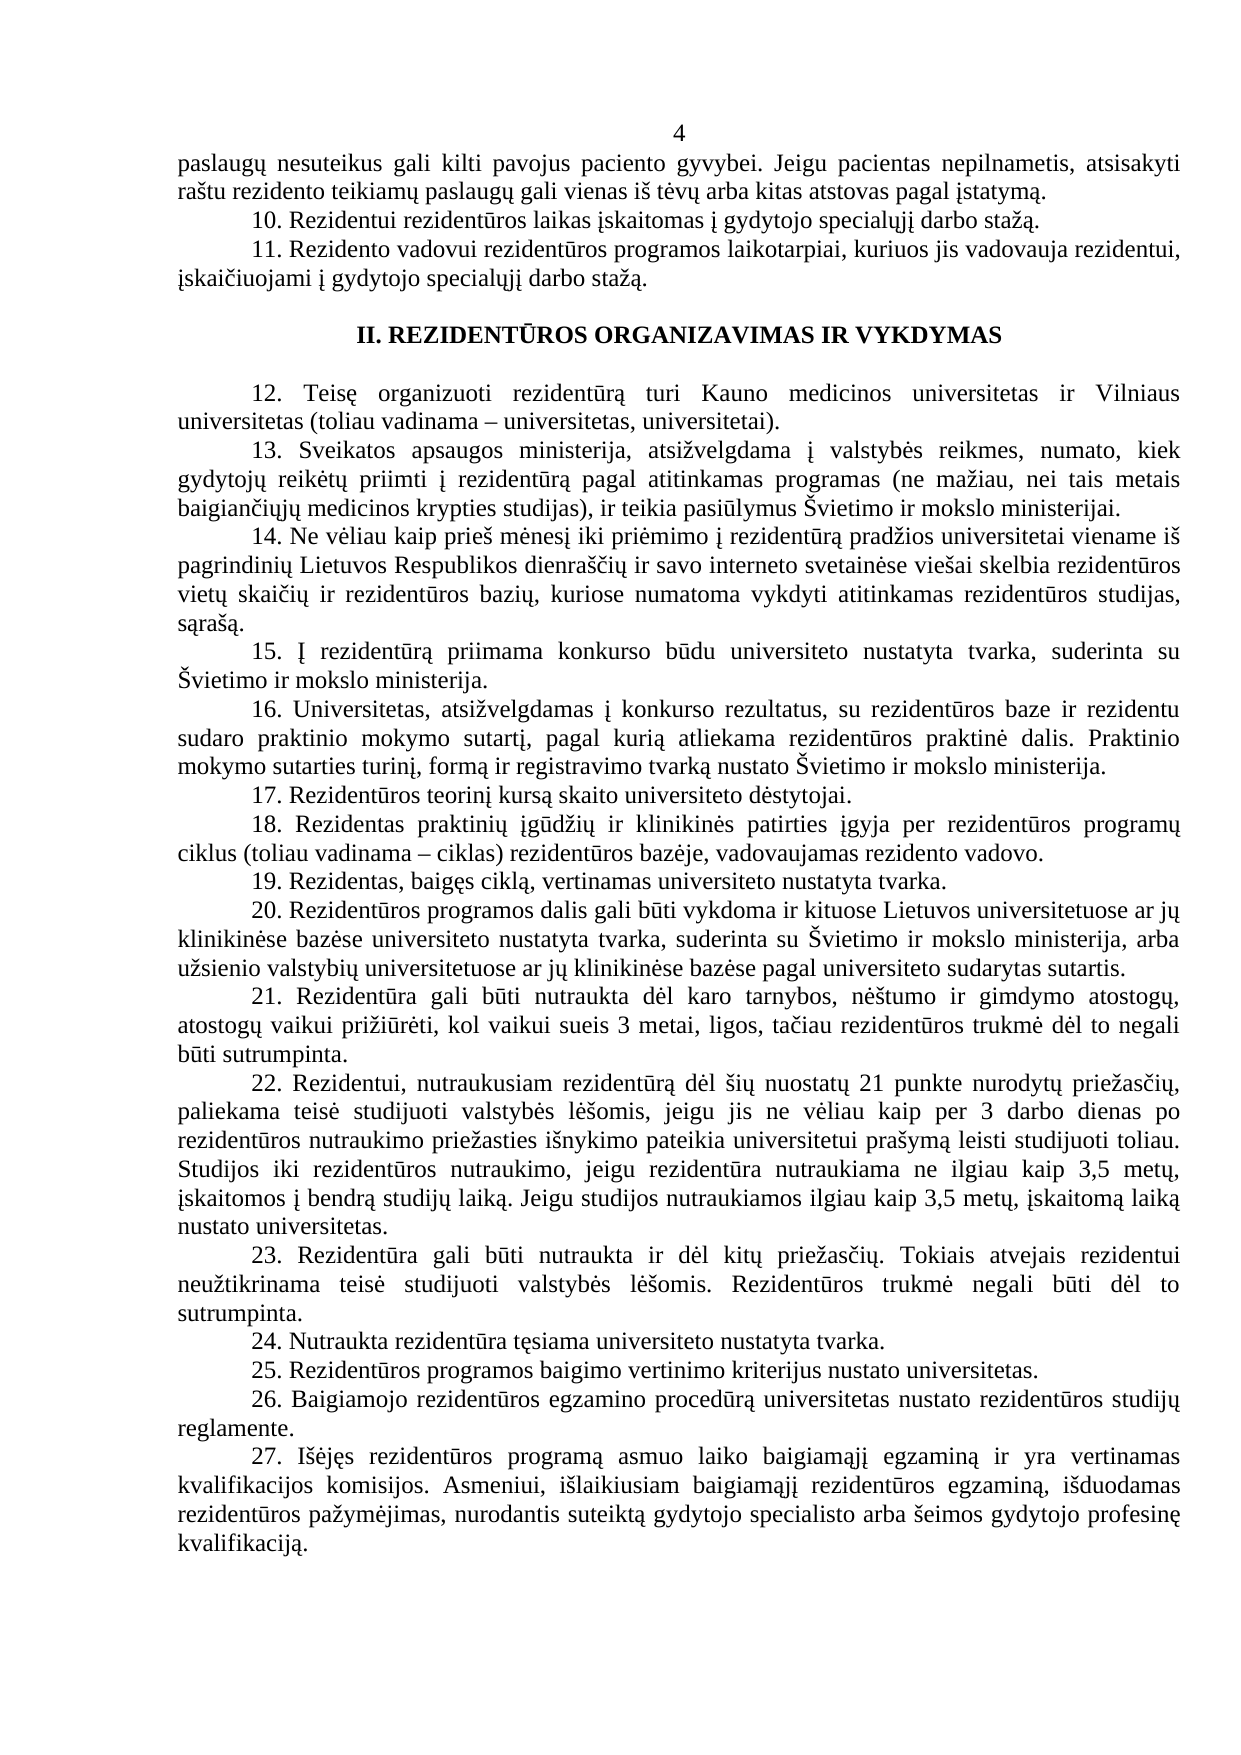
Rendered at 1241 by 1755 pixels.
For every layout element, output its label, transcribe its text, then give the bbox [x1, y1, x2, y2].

text 23. Rezidentūra gali būti nutraukta ir dėl kitų priežasčių. Tokiais atvejais rezidentui neužtikrinama teisė studijuoti valstybės lėšomis. Rezidentūros trukmė negali būti dėl to sutrumpinta. [177, 1240, 1181, 1326]
text 14. Ne vėliau kaip prieš mėnesį iki priėmimo į rezidentūrą pradžios universitetai viename iš pagrindinių Lietuvos Respublikos dienraščių ir savo interneto svetainėse viešai skelbia rezidentūros vietų skaičių ir rezidentūros bazių, kuriose numatoma vykdyti atitinkamas rezidentūros studijas, sąrašą. [177, 521, 1181, 636]
text 10. Rezidentui rezidentūros laikas įskaitomas į gydytojo specialųjį darbo stažą. [177, 205, 1181, 234]
text 20. Rezidentūros programos dalis gali būti vykdoma ir kituose Lietuvos universitetuose ar jų klinikinėse bazėse universiteto nustatyta tvarka, suderinta su Švietimo ir mokslo ministerija, arba užsienio valstybių universitetuose ar jų klinikinėse bazėse pagal universiteto sudarytas sutartis. [177, 895, 1181, 981]
text paslaugų nesuteikus gali kilti pavojus paciento gyvybei. Jeigu pacientas nepilnametis, atsisakyti raštu rezidento teikiamų paslaugų gali vienas iš tėvų arba kitas atstovas pagal įstatymą. [177, 148, 1181, 205]
text 22. Rezidentui, nutraukusiam rezidentūrą dėl šių nuostatų 21 punkte nurodytų priežasčių, paliekama teisė studijuoti valstybės lėšomis, jeigu jis ne vėliau kaip per 3 darbo dienas po rezidentūros nutraukimo priežasties išnykimo pateikia universitetui prašymą leisti studijuoti toliau. Studijos iki rezidentūros nutraukimo, jeigu rezidentūra nutraukiama ne ilgiau kaip 3,5 metų, įskaitomos į bendrą studijų laiką. Jeigu studijos nutraukiamos ilgiau kaip 3,5 metų, įskaitomą laiką nustato universitetas. [177, 1068, 1181, 1240]
text 15. Į rezidentūrą priimama konkurso būdu universiteto nustatyta tvarka, suderinta su Švietimo ir mokslo ministerija. [177, 636, 1181, 694]
text 21. Rezidentūra gali būti nutraukta dėl karo tarnybos, nėštumo ir gimdymo atostogų, atostogų vaikui prižiūrėti, kol vaikui sueis 3 metai, ligos, tačiau rezidentūros trukmė dėl to negali būti sutrumpinta. [177, 981, 1181, 1068]
text 18. Rezidentas praktinių įgūdžių ir klinikinės patirties įgyja per rezidentūros programų ciklus (toliau vadinama – ciklas) rezidentūros bazėje, vadovaujamas rezidento vadovo. [177, 809, 1181, 866]
text 13. Sveikatos apsaugos ministerija, atsižvelgdama į valstybės reikmes, numato, kiek gydytojų reikėtų priimti į rezidentūrą pagal atitinkamas programas (ne mažiau, nei tais metais baigiančiųjų medicinos krypties studijas), ir teikia pasiūlymus Švietimo ir mokslo ministerijai. [177, 435, 1181, 521]
text 26. Baigiamojo rezidentūros egzamino procedūrą universitetas nustato rezidentūros studijų reglamente. [177, 1384, 1181, 1441]
text 17. Rezidentūros teorinį kursą skaito universiteto dėstytojai. [177, 780, 1181, 809]
text 24. Nutraukta rezidentūra tęsiama universiteto nustatyta tvarka. [177, 1326, 1181, 1355]
text 25. Rezidentūros programos baigimo vertinimo kriterijus nustato universitetas. [177, 1355, 1181, 1384]
text 11. Rezidento vadovui rezidentūros programos laikotarpiai, kuriuos jis vadovauja rezidentui, įskaičiuojami į gydytojo specialųjį darbo stažą. [177, 234, 1181, 291]
text 19. Rezidentas, baigęs ciklą, vertinamas universiteto nustatyta tvarka. [177, 866, 1181, 895]
text 16. Universitetas, atsižvelgdamas į konkurso rezultatus, su rezidentūros baze ir rezidentu sudaro praktinio mokymo sutartį, pagal kurią atliekama rezidentūros praktinė dalis. Praktinio mokymo sutarties turinį, formą ir registravimo tvarką nustato Švietimo ir mokslo ministerija. [177, 694, 1181, 780]
text 27. Išėjęs rezidentūros programą asmuo laiko baigiamąjį egzaminą ir yra vertinamas kvalifikacijos komisijos. Asmeniui, išlaikiusiam baigiamąjį rezidentūros egzaminą, išduodamas rezidentūros pažymėjimas, nurodantis suteiktą gydytojo specialisto arba šeimos gydytojo profesinę kvalifikaciją. [177, 1441, 1181, 1556]
text II. REZIDENTŪROS ORGANIZAVIMAS IR VYKDYMAS [177, 320, 1181, 349]
text 12. Teisę organizuoti rezidentūrą turi Kauno medicinos universitetas ir Vilniaus universitetas (toliau vadinama – universitetas, universitetai). [177, 378, 1181, 435]
